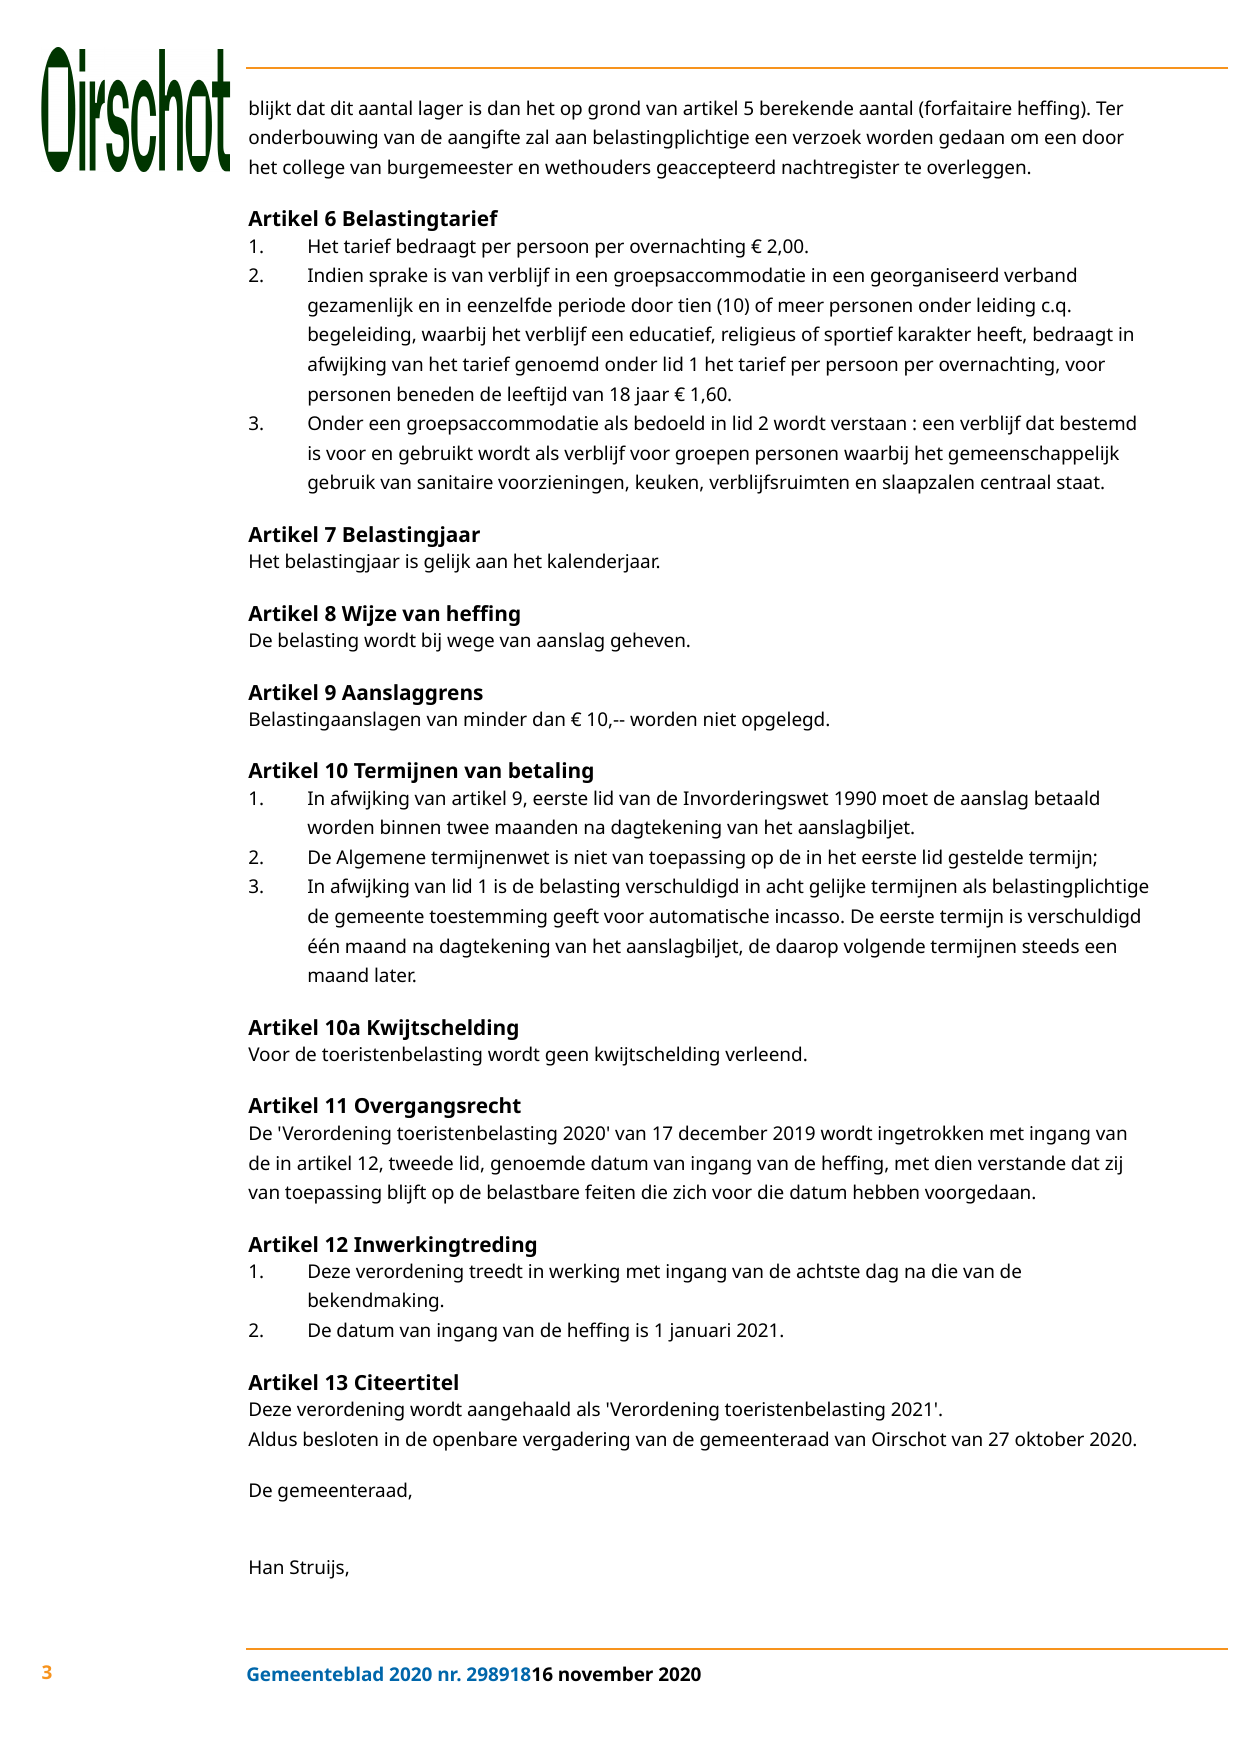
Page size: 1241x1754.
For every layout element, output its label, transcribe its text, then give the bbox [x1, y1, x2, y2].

text Deze verordening wordt aangehaald als 'Verordening toeristenbelasting 2021'. [248, 1396, 1152, 1422]
text Artikel 6 Belastingtarief [248, 204, 1152, 233]
picture [41, 47, 231, 172]
text Artikel 7 Belastingjaar [248, 520, 1152, 548]
list In afwijking van artikel 9, eerste lid van de Invorderingswet 1990 moet de aanslag betaald worden binnen twee maanden na dagtekening van het aanslagbiljet. [248, 785, 1152, 840]
list In afwijking van lid 1 is de belasting verschuldigd in acht gelijke termijnen als belastingplichtige de gemeente toestemming geeft voor automatische incasso. De eerste termijn is verschuldigd één maand na dagtekening van het aanslagbiljet, de daarop volgende termijnen steeds een maand later. [248, 874, 1152, 988]
text Voor de toeristenbelasting wordt geen kwijtschelding verleend. [248, 1041, 1152, 1067]
text Aldus besloten in de openbare vergadering van de gemeenteraad van Oirschot van 27 oktober 2020. [248, 1426, 1152, 1451]
list De Algemene termijnenwet is niet van toepassing op de in het eerste lid gestelde termijn; [248, 844, 1152, 870]
text De 'Verordening toeristenbelasting 2020' van 17 december 2019 wordt ingetrokken met ingang van de in artikel 12, tweede lid, genoemde datum van ingang van de heffing, met dien verstande dat zij van toepassing blijft op de belastbare feiten die zich voor die datum hebben voorgedaan. [248, 1120, 1152, 1205]
text Artikel 8 Wijze van heffing [248, 599, 1152, 627]
text Het belastingjaar is gelijk aan het kalenderjaar. [248, 548, 1152, 574]
text blijkt dat dit aantal lager is dan het op grond van artikel 5 berekende aantal (forfaitaire heffing). Ter onderbouwing van de aangifte zal aan belastingplichtige een verzoek worden gedaan om een door het college van burgemeester en wethouders geaccepteerd nachtregister te overleggen. [248, 95, 1152, 180]
list Het tarief bedraagt per persoon per overnachting € 2,00. [248, 233, 1152, 258]
text Artikel 13 Citeertitel [248, 1368, 1152, 1396]
text Artikel 9 Aanslaggrens [248, 678, 1152, 706]
text De belasting wordt bij wege van aanslag geheven. [248, 627, 1152, 653]
list Onder een groepsaccommodatie als bedoeld in lid 2 wordt verstaan : een verblijf dat bestemd is voor en gebruikt wordt als verblijf voor groepen personen waarbij het gemeenschappelijk gebruik van sanitaire voorzieningen, keuken, verblijfsruimten en slaapzalen centraal staat. [248, 410, 1152, 495]
list De datum van ingang van de heffing is 1 januari 2021. [248, 1317, 1152, 1343]
text Belastingaanslagen van minder dan € 10,-- worden niet opgelegd. [248, 706, 1152, 732]
text Artikel 11 Overgangsrecht [248, 1092, 1152, 1120]
text Artikel 10 Termijnen van betaling [248, 756, 1152, 785]
list Indien sprake is van verblijf in een groepsaccommodatie in een georganiseerd verband gezamenlijk en in eenzelfde periode door tien (10) of meer personen onder leiding c.q. begeleiding, waarbij het verblijf een educatief, religieus of sportief karakter heeft, bedraagt in afwijking van het tarief genoemd onder lid 1 het tarief per persoon per overnachting, voor personen beneden de leeftijd van 18 jaar € 1,60. [248, 262, 1152, 406]
text Artikel 10a Kwijtschelding [248, 1013, 1152, 1041]
text De gemeenteraad, [248, 1477, 1152, 1503]
text Artikel 12 Inwerkingtreding [248, 1230, 1152, 1258]
list Deze verordening treedt in werking met ingang van de achtste dag na die van de bekendmaking. [248, 1258, 1152, 1313]
text Han Struijs, [248, 1554, 1152, 1580]
